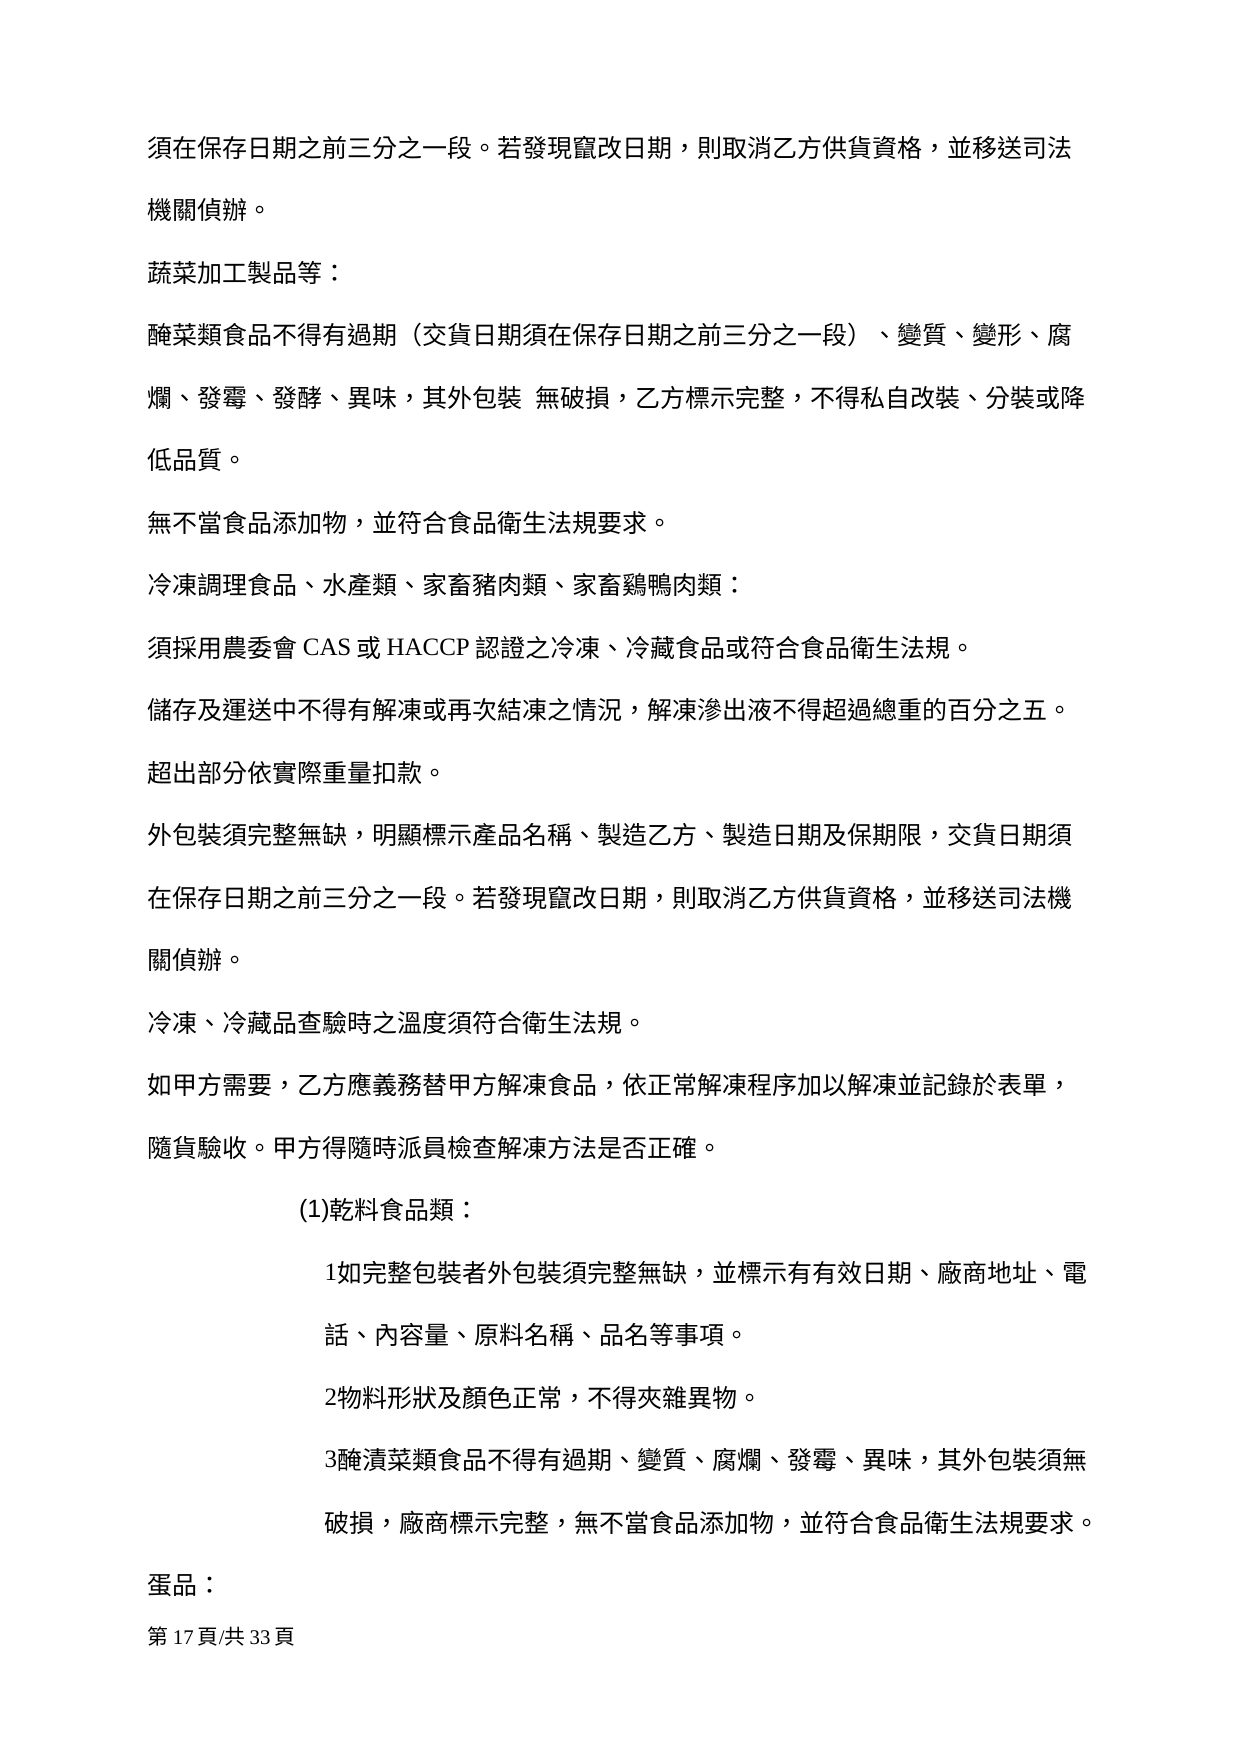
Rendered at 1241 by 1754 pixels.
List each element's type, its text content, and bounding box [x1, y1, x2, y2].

subtitle 儲存及運送中不得有解凍或再次結凍之情況，解凍滲出液不得超過總重的百分之五。超出部分依實際重量扣款。 [148, 667, 1092, 792]
subtitle 須在保存日期之前三分之一段。若發現竄改日期，則取消乙方供貨資格，並移送司法機關偵辦。 [148, 104, 1092, 229]
subtitle 蔬菜加工製品等： [148, 229, 1092, 292]
subtitle 蛋品： [148, 1542, 1092, 1604]
subtitle 乾料食品類： [148, 1167, 1092, 1229]
subtitle 冷凍、冷藏品查驗時之溫度須符合衛生法規。 [148, 979, 1092, 1042]
subtitle 外包裝須完整無缺，明顯標示產品名稱、製造乙方、製造日期及保期限，交貨日期須在保存日期之前三分之一段。若發現竄改日期，則取消乙方供貨資格，並移送司法機關偵辦。 [148, 792, 1092, 979]
subtitle 醃菜類食品不得有過期（交貨日期須在保存日期之前三分之一段）、變質、變形、腐爛、發霉、發酵、異味，其外包裝 無破損，乙方標示完整，不得私自改裝、分裝或降低品質。 [148, 292, 1092, 479]
subtitle 醃漬菜類食品不得有過期、變質、腐爛、發霉、異味，其外包裝須無破損，廠商標示完整，無不當食品添加物，並符合食品衛生法規要求。 [148, 1417, 1092, 1542]
subtitle 無不當食品添加物，並符合食品衛生法規要求。 [148, 479, 1092, 542]
subtitle 物料形狀及顏色正常，不得夾雜異物。 [148, 1354, 1092, 1417]
subtitle 冷凍調理食品、水產類、家畜豬肉類、家畜鷄鴨肉類： [148, 542, 1092, 604]
subtitle 如完整包裝者外包裝須完整無缺，並標示有有效日期、廠商地址、電話、內容量、原料名稱、品名等事項。 [148, 1229, 1092, 1354]
subtitle 如甲方需要，乙方應義務替甲方解凍食品，依正常解凍程序加以解凍並記錄於表單，隨貨驗收。甲方得隨時派員檢查解凍方法是否正確。 [148, 1042, 1092, 1167]
subtitle 須採用農委會CAS或HACCP認證之冷凍、冷藏食品或符合食品衛生法規。 [148, 604, 1092, 667]
